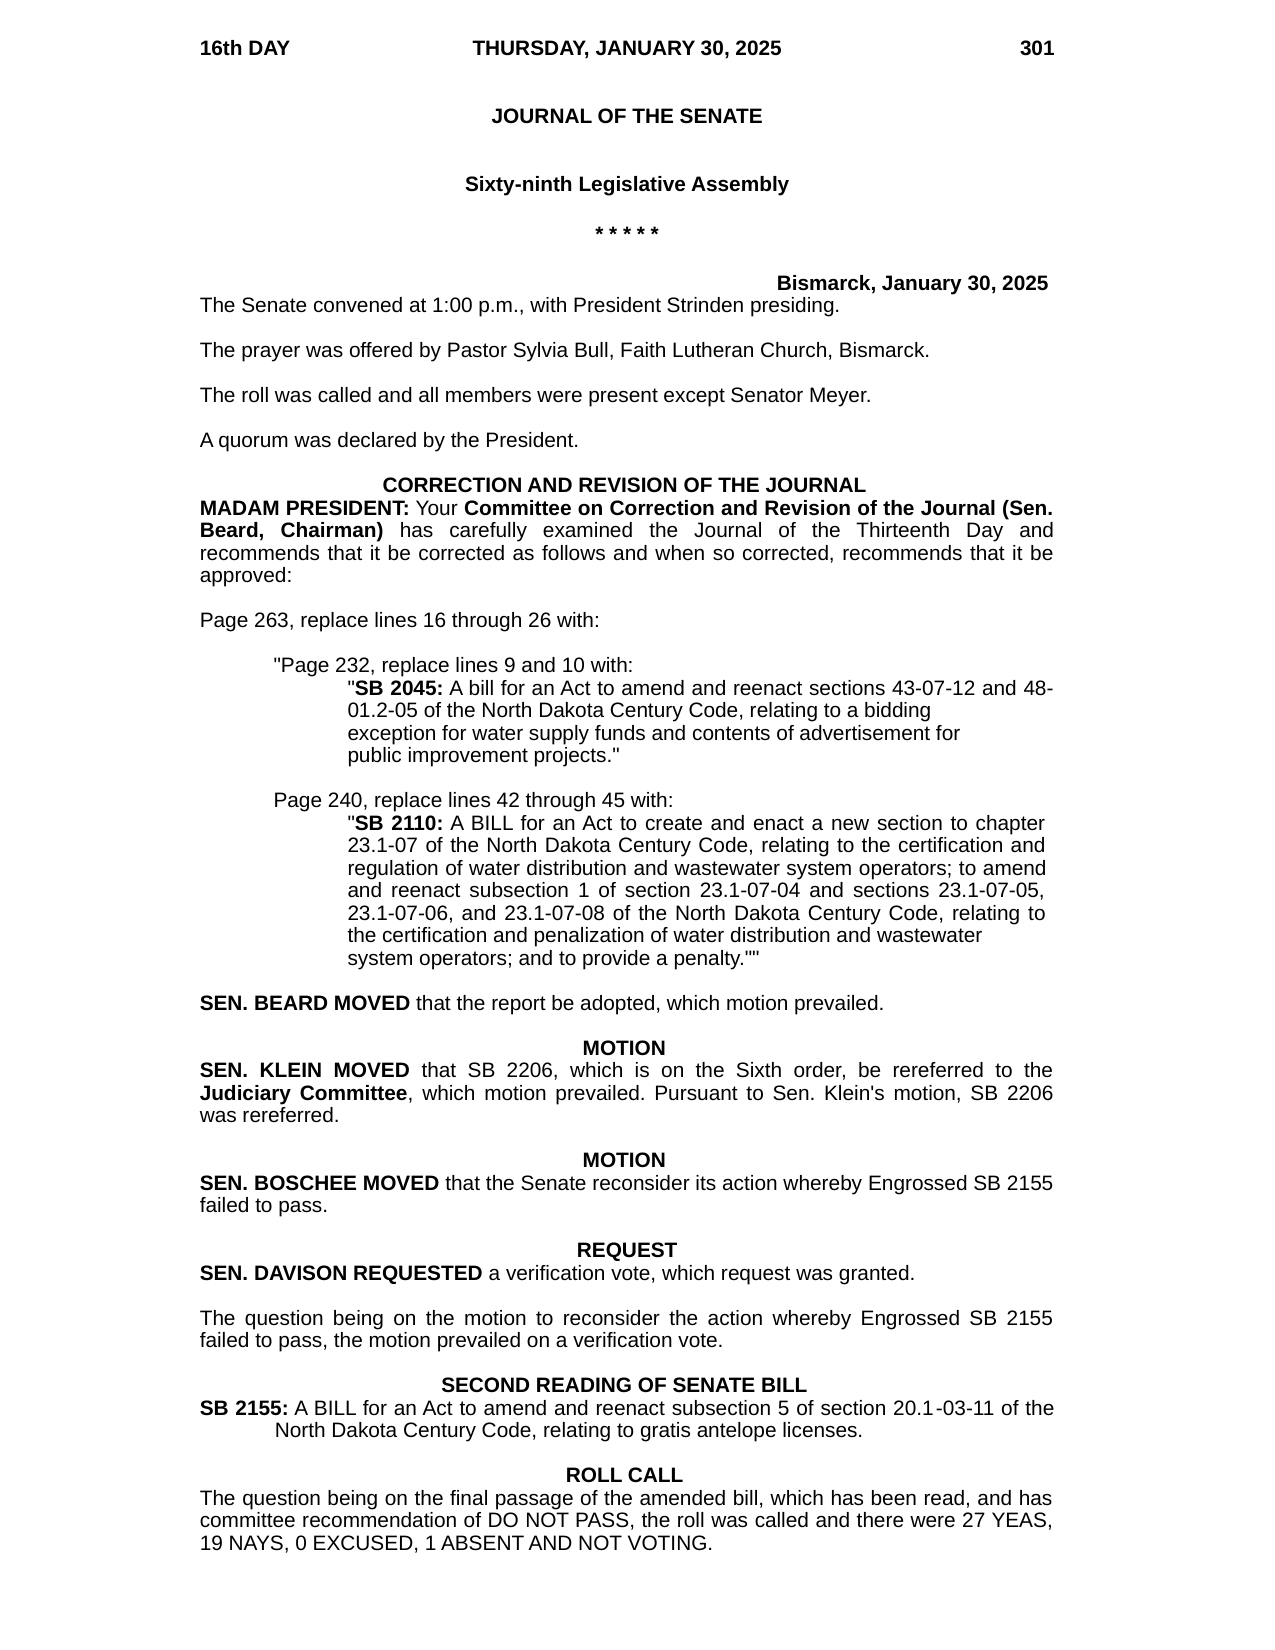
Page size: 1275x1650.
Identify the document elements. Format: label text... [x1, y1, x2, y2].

text ROLL CALL [199, 1465, 1054, 1487]
text "Page 232, replace lines 9 and 10 with: [199, 655, 1054, 677]
text Sixty‑ninth Legislative Assembly [199, 173, 1054, 196]
text SEN. DAVISON REQUESTED a verification vote, which request was granted. [199, 1262, 1054, 1285]
text Page 263, replace lines 16 through 26 with: [199, 610, 1054, 632]
text SEN. BEARD MOVED that the report be adopted, which motion prevailed. [199, 992, 1054, 1015]
text CORRECTION AND REVISION OF THE JOURNAL [199, 475, 1054, 497]
text The roll was called and all members were present except Senator Meyer. [199, 385, 1054, 407]
title SB 2155: A BILL for an Act to amend and reenact subsection 5 of section 20.1‑03‑11 of the North Dakota Century Code, relating to gratis antelope licenses. [199, 1397, 1054, 1442]
text The question being on the final passage of the amended bill, which has been read, and has committee recommendation of DO NOT PASS, the roll was called and there were 27 YEAS, 19 NAYS, 0 EXCUSED, 1 ABSENT AND NOT VOTING. [199, 1487, 1054, 1555]
text * * * * * [199, 223, 1054, 246]
text The Senate convened at 1:00 p.m., with President Strinden presiding. [199, 295, 1054, 317]
text SEN. KLEIN MOVED that SB 2206, which is on the Sixth order, be rereferred to the Judiciary Committee, which motion prevailed. Pursuant to Sen. Klein's motion, SB 2206 was rereferred. [199, 1060, 1054, 1127]
text SEN. BOSCHEE MOVED that the Senate reconsider its action whereby Engrossed SB 2155 failed to pass. [199, 1172, 1054, 1217]
text JOURNAL OF THE SENATE [199, 106, 1054, 128]
text The prayer was offered by Pastor Sylvia Bull, Faith Lutheran Church, Bismarck. [199, 340, 1054, 362]
text Bismarck, January 30, 2025 [199, 272, 1054, 295]
text MOTION [199, 1150, 1054, 1172]
text SECOND READING OF SENATE BILL [199, 1375, 1054, 1397]
text A quorum was declared by the President. [199, 430, 1054, 452]
text Page 240, replace lines 42 through 45 with: [199, 790, 1054, 812]
text REQUEST [199, 1240, 1054, 1262]
text The question being on the motion to reconsider the action whereby Engrossed SB 2155 failed to pass, the motion prevailed on a verification vote. [199, 1307, 1054, 1352]
text "SB 2110: A BILL for an Act to create and enact a new section to chapter 23.1-07 of the North Dakota Century Code, relating to the certification and regulation of water distribution and wastewater system operators; to amend and reenact subsection 1 of section 23.1-07-04 and sections 23.1-07-05, 23.1-07-06, and 23.1-07-08 of the North Dakota Century Code, relating to the certification and penalization of water distribution and wastewater system operators; and to provide a penalty."" [199, 812, 1054, 970]
text "SB 2045: A bill for an Act to amend and reenact sections 43-07-12 and 48- 01.2-05 of the North Dakota Century Code, relating to a bidding exception for water supply funds and contents of advertisement for public improvement projects." [199, 677, 1054, 767]
subtitle Page 301 [9, 9, 109, 33]
text MOTION [199, 1037, 1054, 1060]
text MADAM PRESIDENT: Your Committee on Correction and Revision of the Journal (Sen. Beard, Chairman) has carefully examined the Journal of the Thirteenth Day and recommends that it be corrected as follows and when so corrected, recommends that it be approved: [199, 497, 1054, 587]
text [0, 0, 118, 42]
